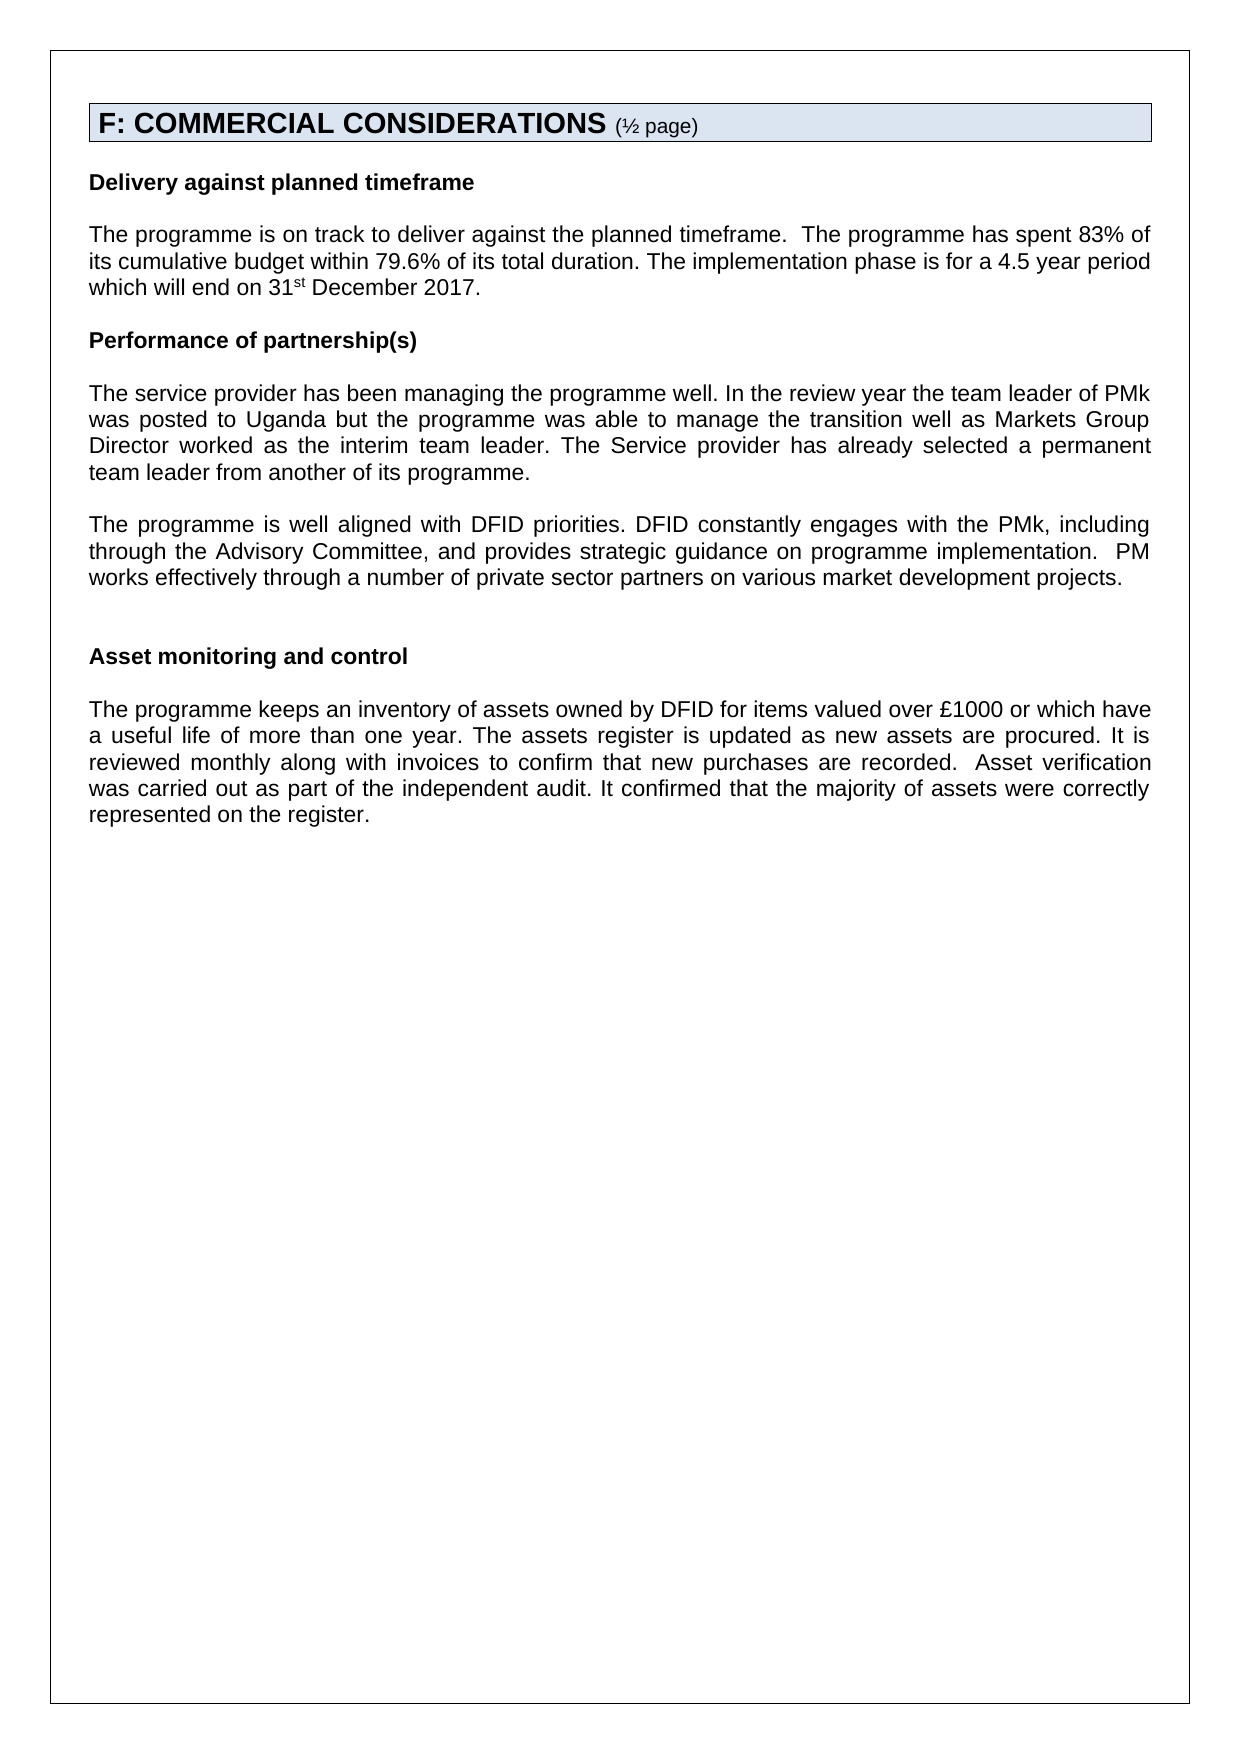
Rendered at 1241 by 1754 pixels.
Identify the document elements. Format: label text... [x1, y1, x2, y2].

text F: COMMERCIAL CONSIDERATIONS (½ page) [90, 104, 1151, 141]
text The service provider has been managing the programme well. In the review year the team leader of PMk was posted to Uganda but the programme was able to manage the transition well as Markets Group Director worked as the interim team leader. The Service provider has already selected a permanent team leader from another of its programme. [89, 379, 1152, 485]
text The programme is on track to deliver against the planned timeframe. The programme has spent 83% of its cumulative budget within 79.6% of its total duration. The implementation phase is for a 4.5 year period which will end on 31st December 2017. [89, 221, 1152, 301]
text The programme is well aligned with DFID priorities. DFID constantly engages with the PMk, including through the Advisory Committee, and provides strategic guidance on programme implementation. PM works effectively through a number of private sector partners on various market development projects. [89, 511, 1152, 590]
text Delivery against planned timeframe [89, 169, 1152, 195]
text Asset monitoring and control [89, 643, 1152, 669]
text Performance of partnership(s) [89, 327, 1152, 353]
text The programme keeps an inventory of assets owned by DFID for items valued over £1000 or which have a useful life of more than one year. The assets register is updated as new assets are procured. It is reviewed monthly along with invoices to confirm that new purchases are recorded. Asset verification was carried out as part of the independent audit. It confirmed that the majority of assets were correctly represented on the register. [89, 696, 1152, 828]
